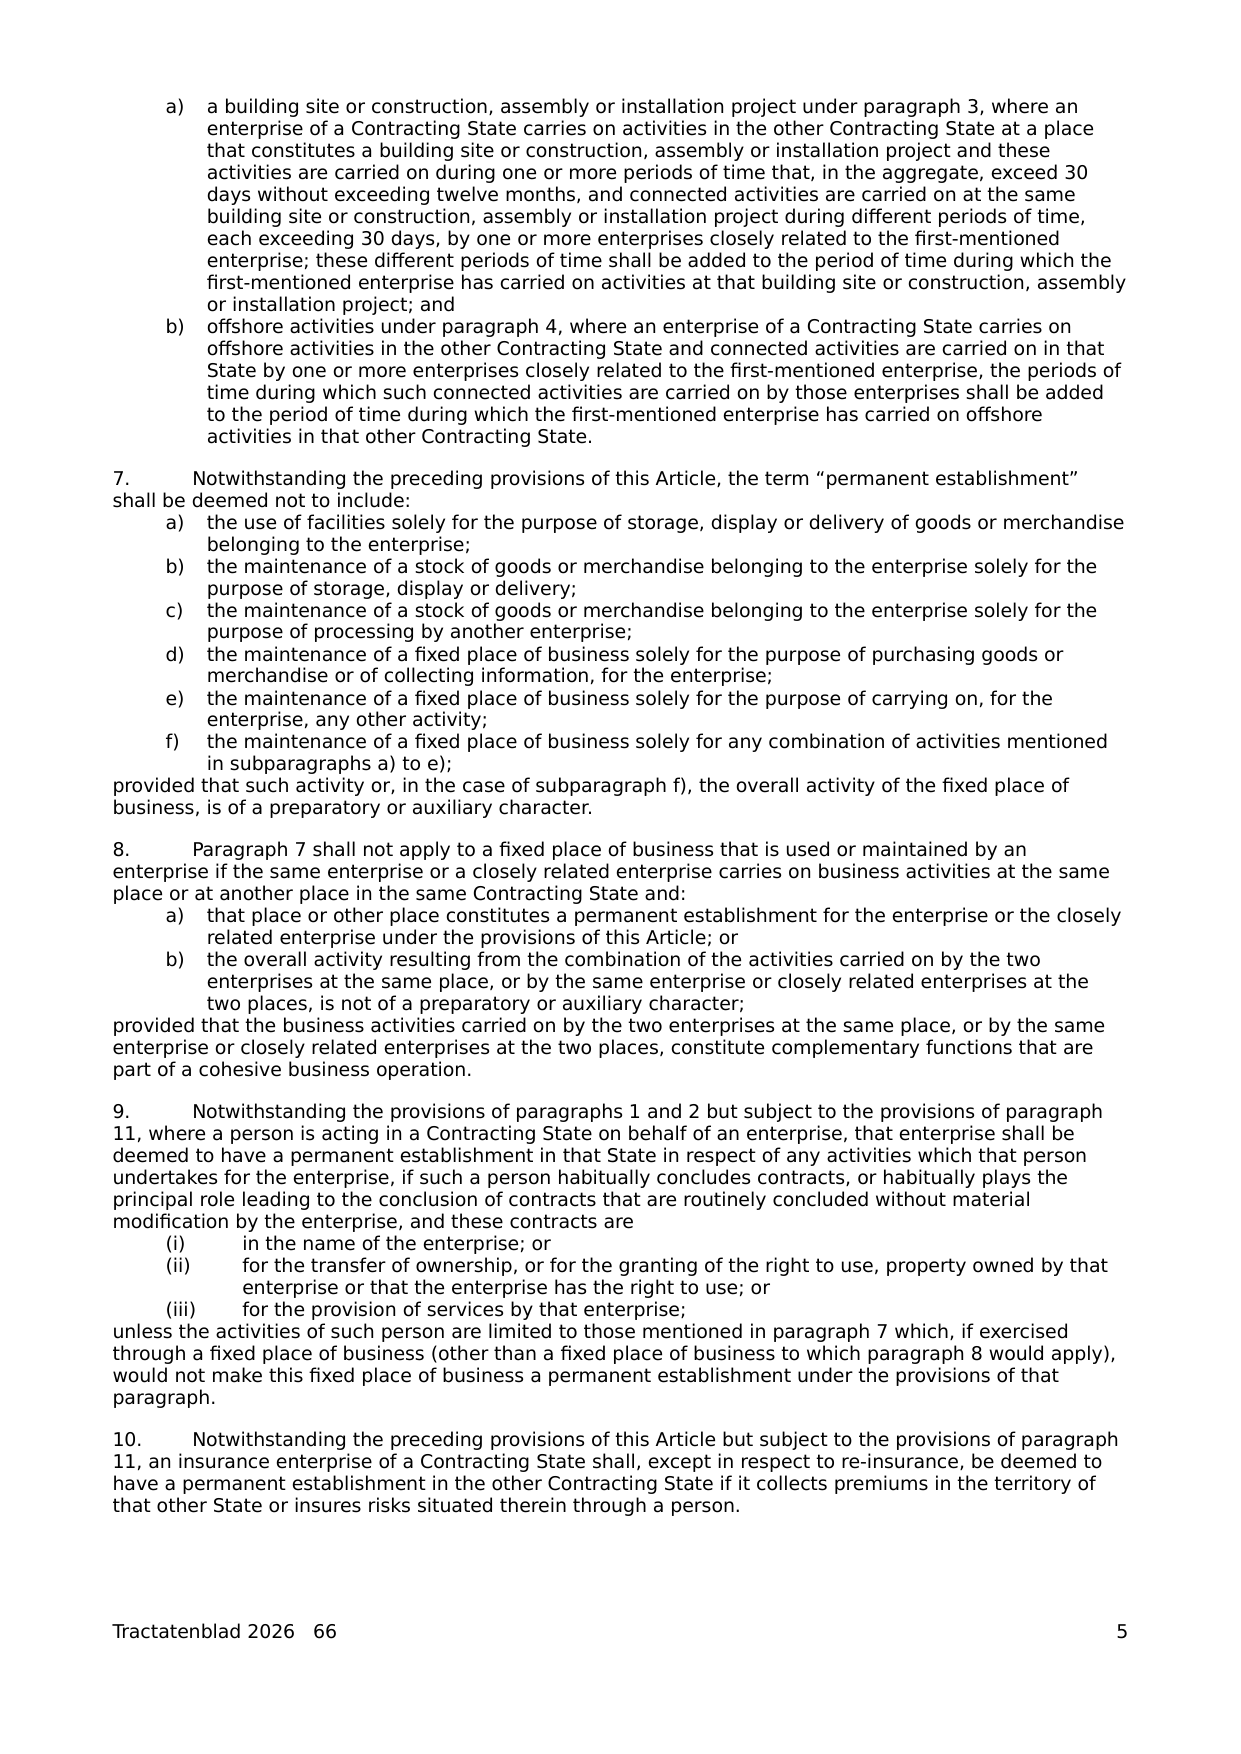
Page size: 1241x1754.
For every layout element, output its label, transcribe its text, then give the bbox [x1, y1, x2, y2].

text c) the maintenance of a stock of goods or merchandise belonging to the enterprise solely for the purpose of processing by another enterprise; [165, 599, 1128, 643]
text d) the maintenance of a fixed place of business solely for the purpose of purchasing goods or merchandise or of collecting information, for the enterprise; [165, 643, 1128, 687]
text 10. Notwithstanding the preceding provisions of this Article but subject to the provisions of paragraph 11, an insurance enterprise of a Contracting State shall, except in respect to re-insurance, be deemed to have a permanent establishment in the other Contracting State if it collects premiums in the territory of that other State or insures risks situated therein through a person. [112, 1429, 1128, 1517]
text unless the activities of such person are limited to those mentioned in paragraph 7 which, if exercised through a fixed place of business (other than a fixed place of business to which paragraph 8 would apply), would not make this fixed place of business a permanent establishment under the provisions of that paragraph. [112, 1321, 1128, 1409]
text provided that such activity or, in the case of subparagraph f), the overall activity of the fixed place of business, is of a preparatory or auxiliary character. [112, 775, 1128, 819]
text 8. Paragraph 7 shall not apply to a fixed place of business that is used or maintained by an enterprise if the same enterprise or a closely related enterprise carries on business activities at the same place or at another place in the same Contracting State and: [112, 839, 1128, 905]
text a) the use of facilities solely for the purpose of storage, display or delivery of goods or merchandise belonging to the enterprise; [165, 512, 1128, 556]
text (iii) for the provision of services by that enterprise; [165, 1299, 1128, 1321]
text (i) in the name of the enterprise; or [165, 1233, 1128, 1255]
text a) that place or other place constitutes a permanent establishment for the enterprise or the closely related enterprise under the provisions of this Article; or [165, 905, 1128, 949]
text a) a building site or construction, assembly or installation project under paragraph 3, where an enterprise of a Contracting State carries on activities in the other Contracting State at a place that constitutes a building site or construction, assembly or installation project and these activities are carried on during one or more periods of time that, in the aggregate, exceed 30 days without exceeding twelve months, and connected activities are carried on at the same building site or construction, assembly or installation project during different periods of time, each exceeding 30 days, by one or more enterprises closely related to the first-mentioned enterprise; these different periods of time shall be added to the period of time during which the first-mentioned enterprise has carried on activities at that building site or construction, assembly or installation project; and [165, 96, 1128, 316]
text 9. Notwithstanding the provisions of paragraphs 1 and 2 but subject to the provisions of paragraph 11, where a person is acting in a Contracting State on behalf of an enterprise, that enterprise shall be deemed to have a permanent establishment in that State in respect of any activities which that person undertakes for the enterprise, if such a person habitually concludes contracts, or habitually plays the principal role leading to the conclusion of contracts that are routinely concluded without material modification by the enterprise, and these contracts are [112, 1101, 1128, 1233]
text f) the maintenance of a fixed place of business solely for any combination of activities mentioned in subparagraphs a) to e); [165, 731, 1128, 775]
text provided that the business activities carried on by the two enterprises at the same place, or by the same enterprise or closely related enterprises at the two places, constitute complementary functions that are part of a cohesive business operation. [112, 1015, 1128, 1081]
text 7. Notwithstanding the preceding provisions of this Article, the term “permanent establishment” shall be deemed not to include: [112, 468, 1128, 512]
text b) offshore activities under paragraph 4, where an enterprise of a Contracting State carries on offshore activities in the other Contracting State and connected activities are carried on in that State by one or more enterprises closely related to the first-mentioned enterprise, the periods of time during which such connected activities are carried on by those enterprises shall be added to the period of time during which the first-mentioned enterprise has carried on offshore activities in that other Contracting State. [165, 316, 1128, 448]
text b) the overall activity resulting from the combination of the activities carried on by the two enterprises at the same place, or by the same enterprise or closely related enterprises at the two places, is not of a preparatory or auxiliary character; [165, 949, 1128, 1015]
text b) the maintenance of a stock of goods or merchandise belonging to the enterprise solely for the purpose of storage, display or delivery; [165, 556, 1128, 599]
text (ii) for the transfer of ownership, or for the granting of the right to use, property owned by that enterprise or that the enterprise has the right to use; or [165, 1255, 1128, 1299]
text e) the maintenance of a fixed place of business solely for the purpose of carrying on, for the enterprise, any other activity; [165, 687, 1128, 731]
